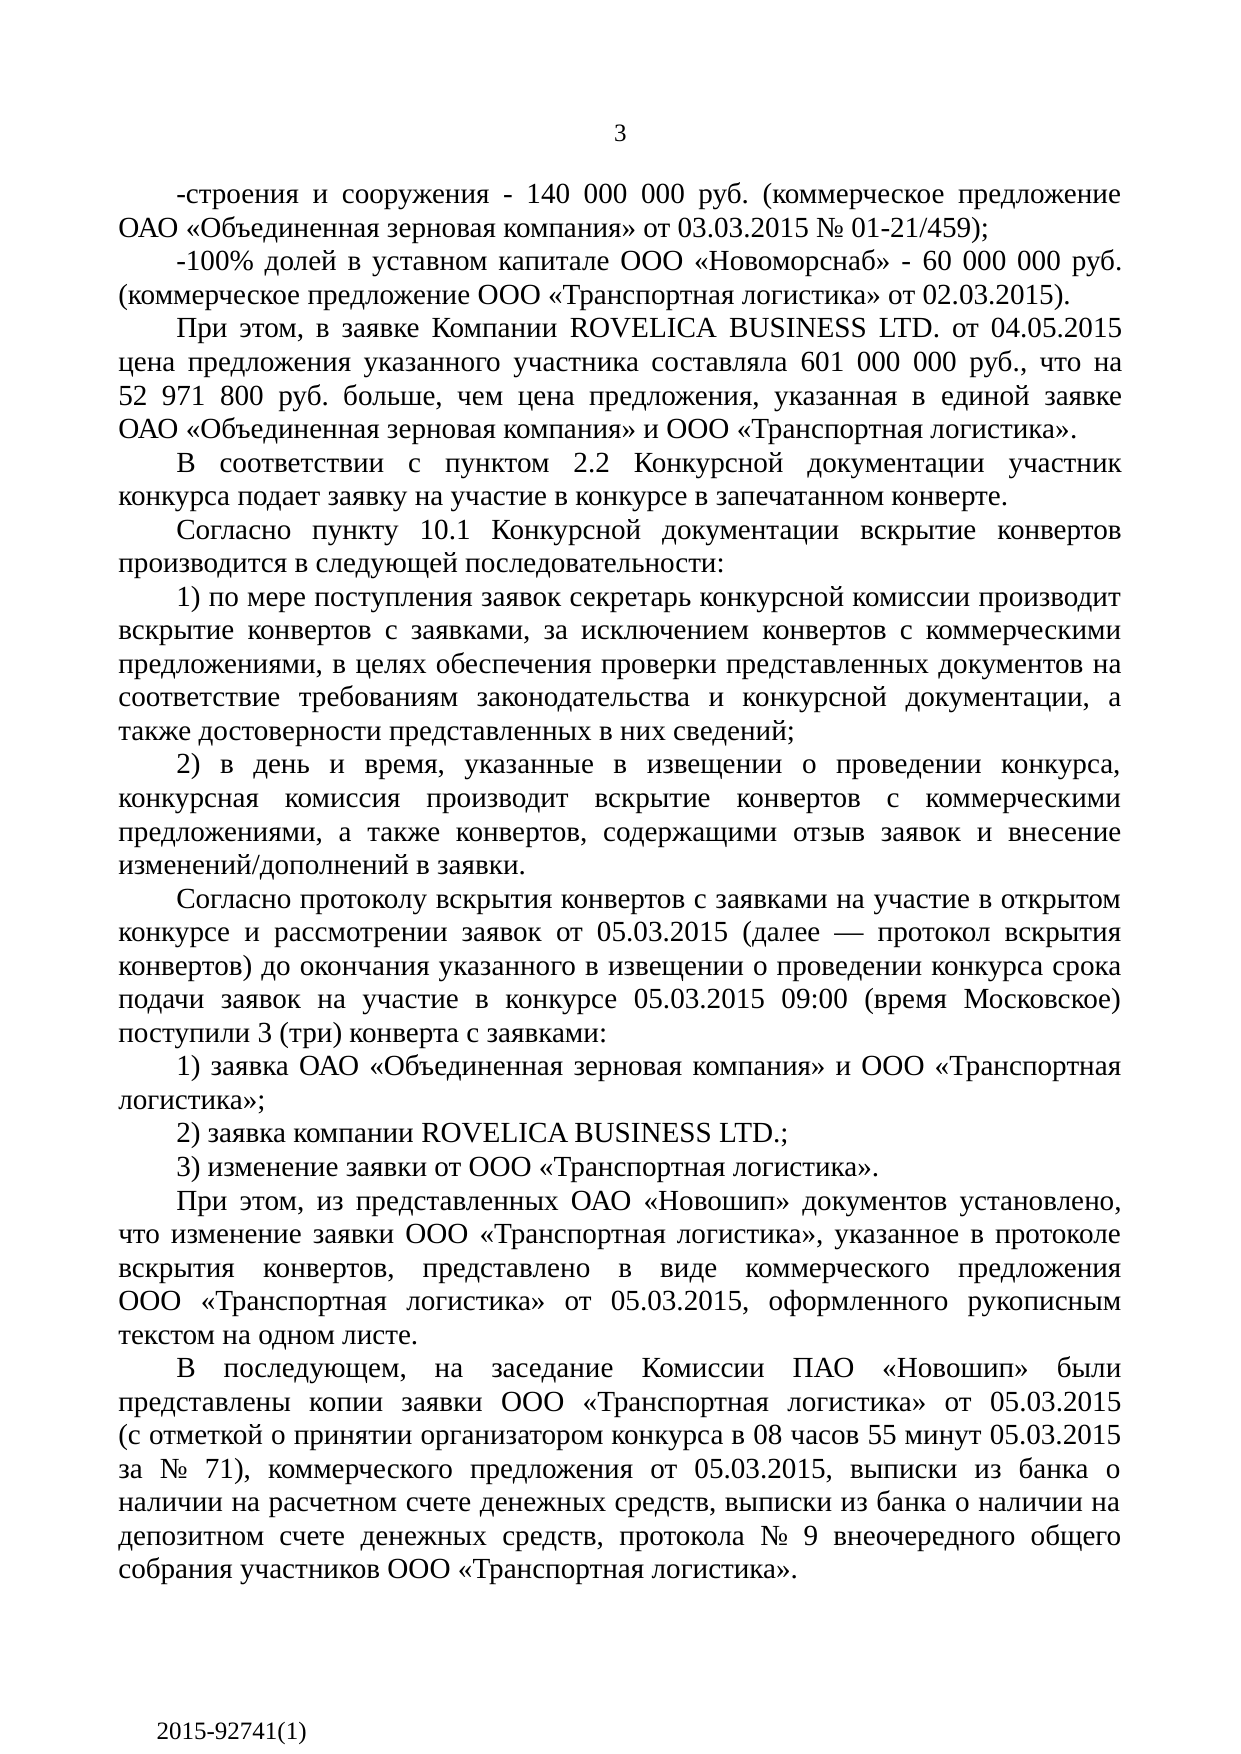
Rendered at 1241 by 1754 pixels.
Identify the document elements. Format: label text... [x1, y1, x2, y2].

text Согласно протоколу вскрытия конвертов с заявками на участие в открытом конкурсе и рассмотрении заявок от 05.03.2015 (далее — протокол вскрытия конвертов) до окончания указанного в извещении о проведении конкурса срока подачи заявок на участие в конкурсе 05.03.2015 09:00 (время Московское) поступили 3 (три) конверта с заявками: [118, 881, 1122, 1048]
text Согласно пункту 10.1 Конкурсной документации вскрытие конвертов производится в следующей последовательности: [118, 512, 1122, 579]
text При этом, в заявке Компании ROVELICA BUSINESS LTD. от 04.05.2015 цена предложения указанного участника составляла 601 000 000 руб., что на 52 971 800 руб. больше, чем цена предложения, указанная в единой заявке ОАО «Объединенная зерновая компания» и ООО «Транспортная логистика». [118, 311, 1122, 445]
text 1) заявка ОАО «Объединенная зерновая компания» и ООО «Транспортная логистика»; [118, 1048, 1122, 1116]
text 3) изменение заявки от ООО «Транспортная логистика». [118, 1149, 1122, 1183]
text 2) в день и время, указанные в извещении о проведении конкурса, конкурсная комиссия производит вскрытие конвертов с коммерческими предложениями, а также конвертов, содержащими отзыв заявок и внесение изменений/дополнений в заявки. [118, 747, 1122, 881]
text -строения и сооружения - 140 000 000 руб. (коммерческое предложение ОАО «Объединенная зерновая компания» от 03.03.2015 № 01-21/459); [118, 176, 1122, 243]
text В соответствии с пунктом 2.2 Конкурсной документации участник конкурса подает заявку на участие в конкурсе в запечатанном конверте. [118, 445, 1122, 512]
text 1) по мере поступления заявок секретарь конкурсной комиссии производит вскрытие конвертов с заявками, за исключением конвертов с коммерческими предложениями, в целях обеспечения проверки представленных документов на соответствие требованиям законодательства и конкурсной документации, а также достоверности представленных в них сведений; [118, 579, 1122, 747]
text -100% долей в уставном капитале ООО «Новоморснаб» - 60 000 000 руб. (коммерческое предложение ООО «Транспортная логистика» от 02.03.2015). [118, 243, 1122, 311]
text При этом, из представленных ОАО «Новошип» документов установлено, что изменение заявки ООО «Транспортная логистика», указанное в протоколе вскрытия конвертов, представлено в виде коммерческого предложения ООО «Транспортная логистика» от 05.03.2015, оформленного рукописным текстом на одном листе. [118, 1183, 1122, 1350]
text В последующем, на заседание Комиссии ПАО «Новошип» были представлены копии заявки ООО «Транспортная логистика» от 05.03.2015 (с отметкой о принятии организатором конкурса в 08 часов 55 минут 05.03.2015 за № 71), коммерческого предложения от 05.03.2015, выписки из банка о наличии на расчетном счете денежных средств, выписки из банка о наличии на депозитном счете денежных средств, протокола № 9 внеочередного общего собрания участников ООО «Транспортная логистика». [118, 1350, 1122, 1585]
text 2) заявка компании ROVELICA BUSINESS LTD.; [118, 1116, 1122, 1149]
